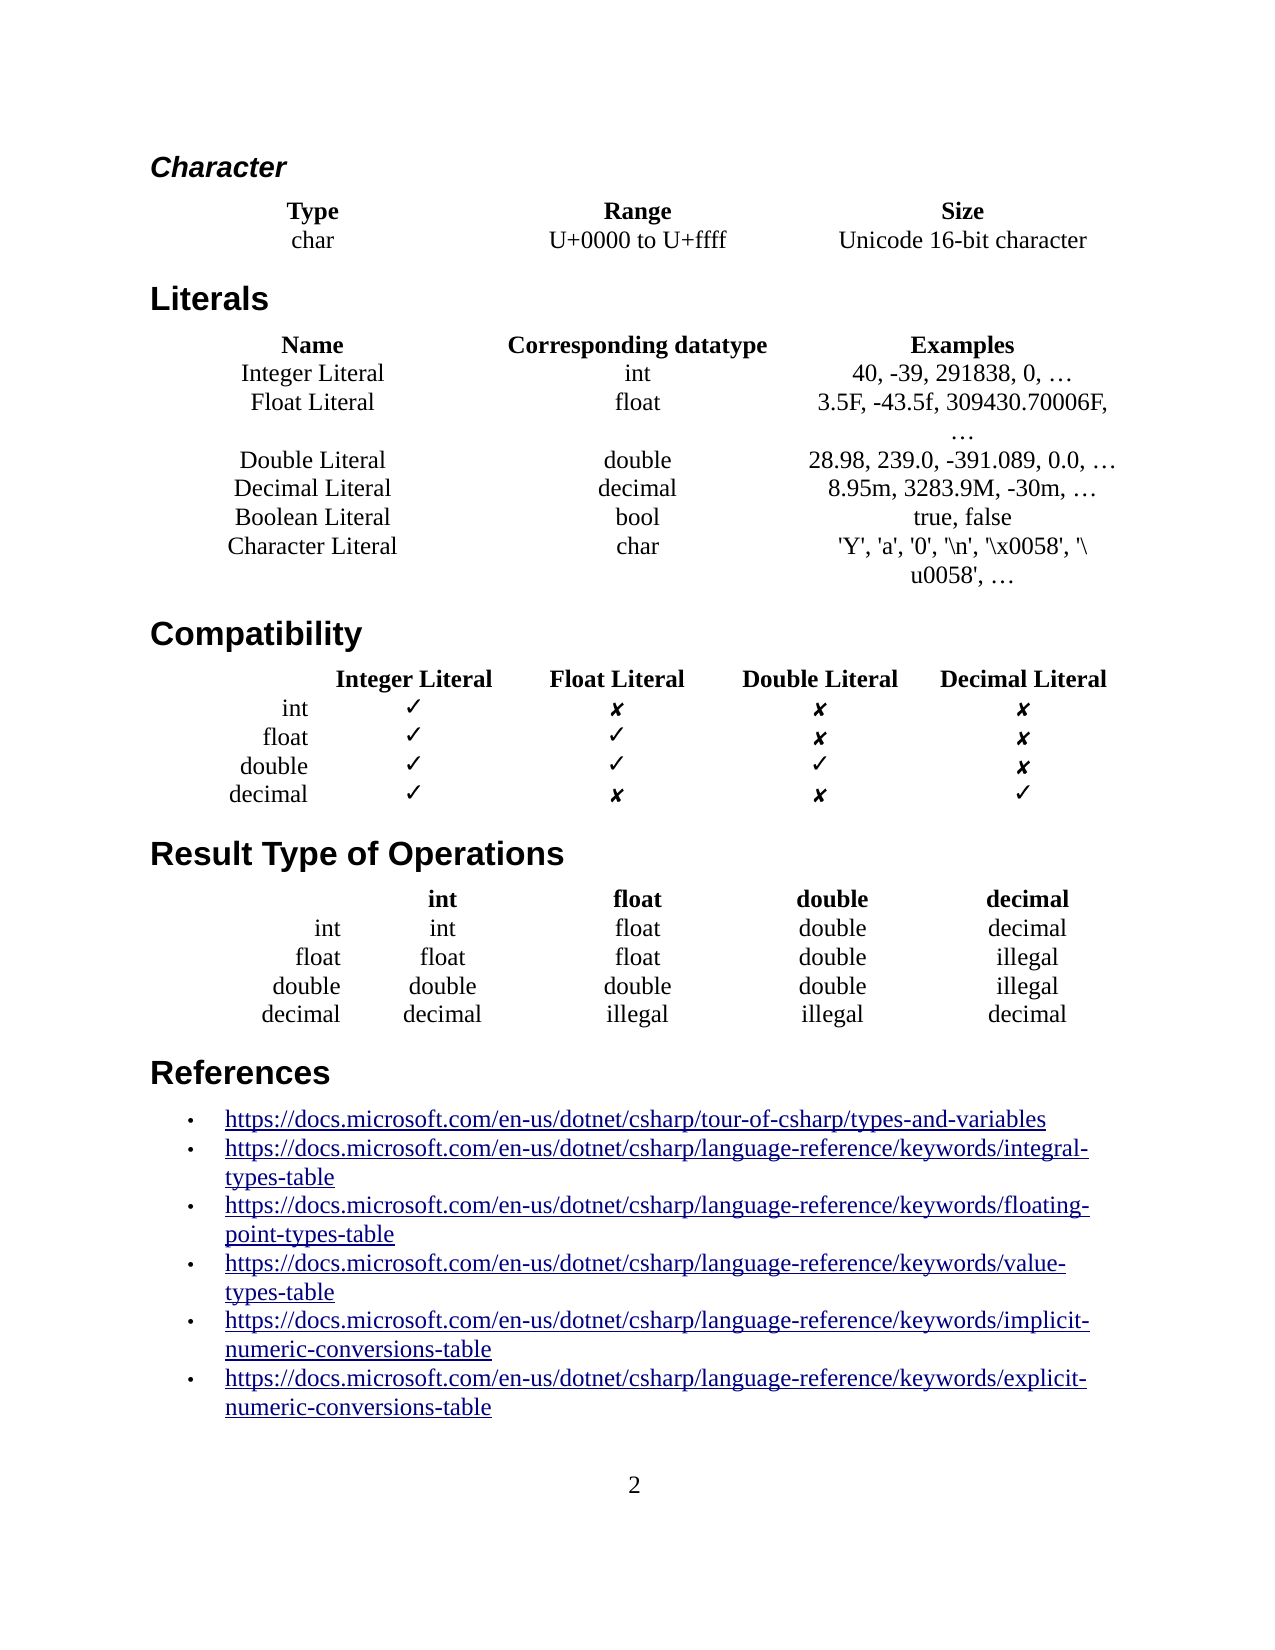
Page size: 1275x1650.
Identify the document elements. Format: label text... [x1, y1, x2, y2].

table_cell [922, 780, 1125, 808]
table_cell float [475, 387, 800, 445]
table_cell ✘ [516, 780, 719, 808]
table_header double [735, 885, 930, 913]
table_header Decimal Literal [922, 665, 1125, 693]
table_cell int [150, 913, 345, 942]
subtitle Compatibility [150, 613, 1125, 652]
table_header Corresponding datatype [475, 330, 800, 358]
table_cell [516, 751, 719, 779]
table_cell int [150, 693, 312, 722]
table_cell double [345, 971, 540, 999]
table_cell 40, -39, 291838, 0, … [800, 359, 1125, 387]
table_header Double Literal [719, 665, 922, 693]
table_cell ✘ [922, 722, 1125, 751]
table_cell [313, 751, 516, 779]
table_cell char [150, 225, 475, 253]
table_cell double [150, 751, 312, 779]
table_cell [719, 751, 922, 779]
table_cell int [475, 359, 800, 387]
table_header int [345, 885, 540, 913]
table_cell double [475, 445, 800, 473]
table_cell double [150, 971, 345, 999]
table_cell illegal [735, 1000, 930, 1028]
table_cell U+0000 to U+ffff [475, 225, 800, 253]
table_cell double [735, 913, 930, 942]
subtitle Character [150, 150, 1125, 183]
table_cell decimal [930, 1000, 1125, 1028]
table_cell Float Literal [150, 387, 475, 445]
list https://docs.microsoft.com/en-us/dotnet/csharp/language-reference/keywords/value-types-table [187, 1248, 1125, 1306]
table_cell float [345, 942, 540, 971]
table_cell Integer Literal [150, 359, 475, 387]
table_cell 8.95m, 3283.9M, -30m, … [800, 474, 1125, 502]
table_cell Character Literal [150, 531, 475, 588]
table_cell ✘ [719, 693, 922, 722]
table_cell decimal [345, 1000, 540, 1028]
table_cell [313, 780, 516, 808]
table_cell double [735, 971, 930, 999]
table_cell ✘ [719, 780, 922, 808]
subtitle References [150, 1053, 1125, 1092]
table_cell illegal [540, 1000, 735, 1028]
list https://docs.microsoft.com/en-us/dotnet/csharp/language-reference/keywords/integral-types-table [187, 1133, 1125, 1191]
table_cell [516, 722, 719, 751]
table_cell decimal [475, 474, 800, 502]
table_cell float [540, 913, 735, 942]
table_header float [540, 885, 735, 913]
subtitle Literals [150, 278, 1125, 317]
table_cell 'Y', 'a', '0', '\n', '\x0058', '\u0058', … [800, 531, 1125, 588]
table_cell decimal [930, 913, 1125, 942]
table_cell double [735, 942, 930, 971]
table_header Examples [800, 330, 1125, 358]
table_header Range [475, 196, 800, 225]
table_cell ✘ [922, 693, 1125, 722]
table_cell Unicode 16-bit character [800, 225, 1125, 253]
table_cell 3.5F, -43.5f, 309430.70006F, … [800, 387, 1125, 445]
table_cell float [150, 722, 312, 751]
table_cell [313, 722, 516, 751]
table_cell 28.98, 239.0, -391.089, 0.0, … [800, 445, 1125, 473]
list https://docs.microsoft.com/en-us/dotnet/csharp/language-reference/keywords/implicit-numeric-conversions-table [187, 1306, 1125, 1363]
table_cell float [150, 942, 345, 971]
table_cell int [345, 913, 540, 942]
table_cell ✘ [719, 722, 922, 751]
table_cell double [540, 971, 735, 999]
table_cell bool [475, 502, 800, 531]
table_cell char [475, 531, 800, 588]
subtitle Result Type of Operations [150, 833, 1125, 872]
table_cell true, false [800, 502, 1125, 531]
table_cell decimal [150, 780, 312, 808]
list https://docs.microsoft.com/en-us/dotnet/csharp/language-reference/keywords/floating-point-types-table [187, 1191, 1125, 1248]
list https://docs.microsoft.com/en-us/dotnet/csharp/tour-of-csharp/types-and-variables [187, 1104, 1125, 1133]
table_cell decimal [150, 1000, 345, 1028]
table_cell Double Literal [150, 445, 475, 473]
table_header decimal [930, 885, 1125, 913]
table_cell [313, 693, 516, 722]
table_header Name [150, 330, 475, 358]
table_cell Boolean Literal [150, 502, 475, 531]
list https://docs.microsoft.com/en-us/dotnet/csharp/language-reference/keywords/explicit-numeric-conversions-table [187, 1363, 1125, 1421]
table_header Float Literal [516, 665, 719, 693]
table_cell ✘ [516, 693, 719, 722]
table_cell illegal [930, 971, 1125, 999]
table_cell ✘ [922, 751, 1125, 779]
table_header Integer Literal [313, 665, 516, 693]
table_header [150, 665, 312, 693]
table_cell illegal [930, 942, 1125, 971]
table_cell Decimal Literal [150, 474, 475, 502]
table_cell float [540, 942, 735, 971]
table_header [150, 885, 345, 913]
table_header Size [800, 196, 1125, 225]
table_header Type [150, 196, 475, 225]
